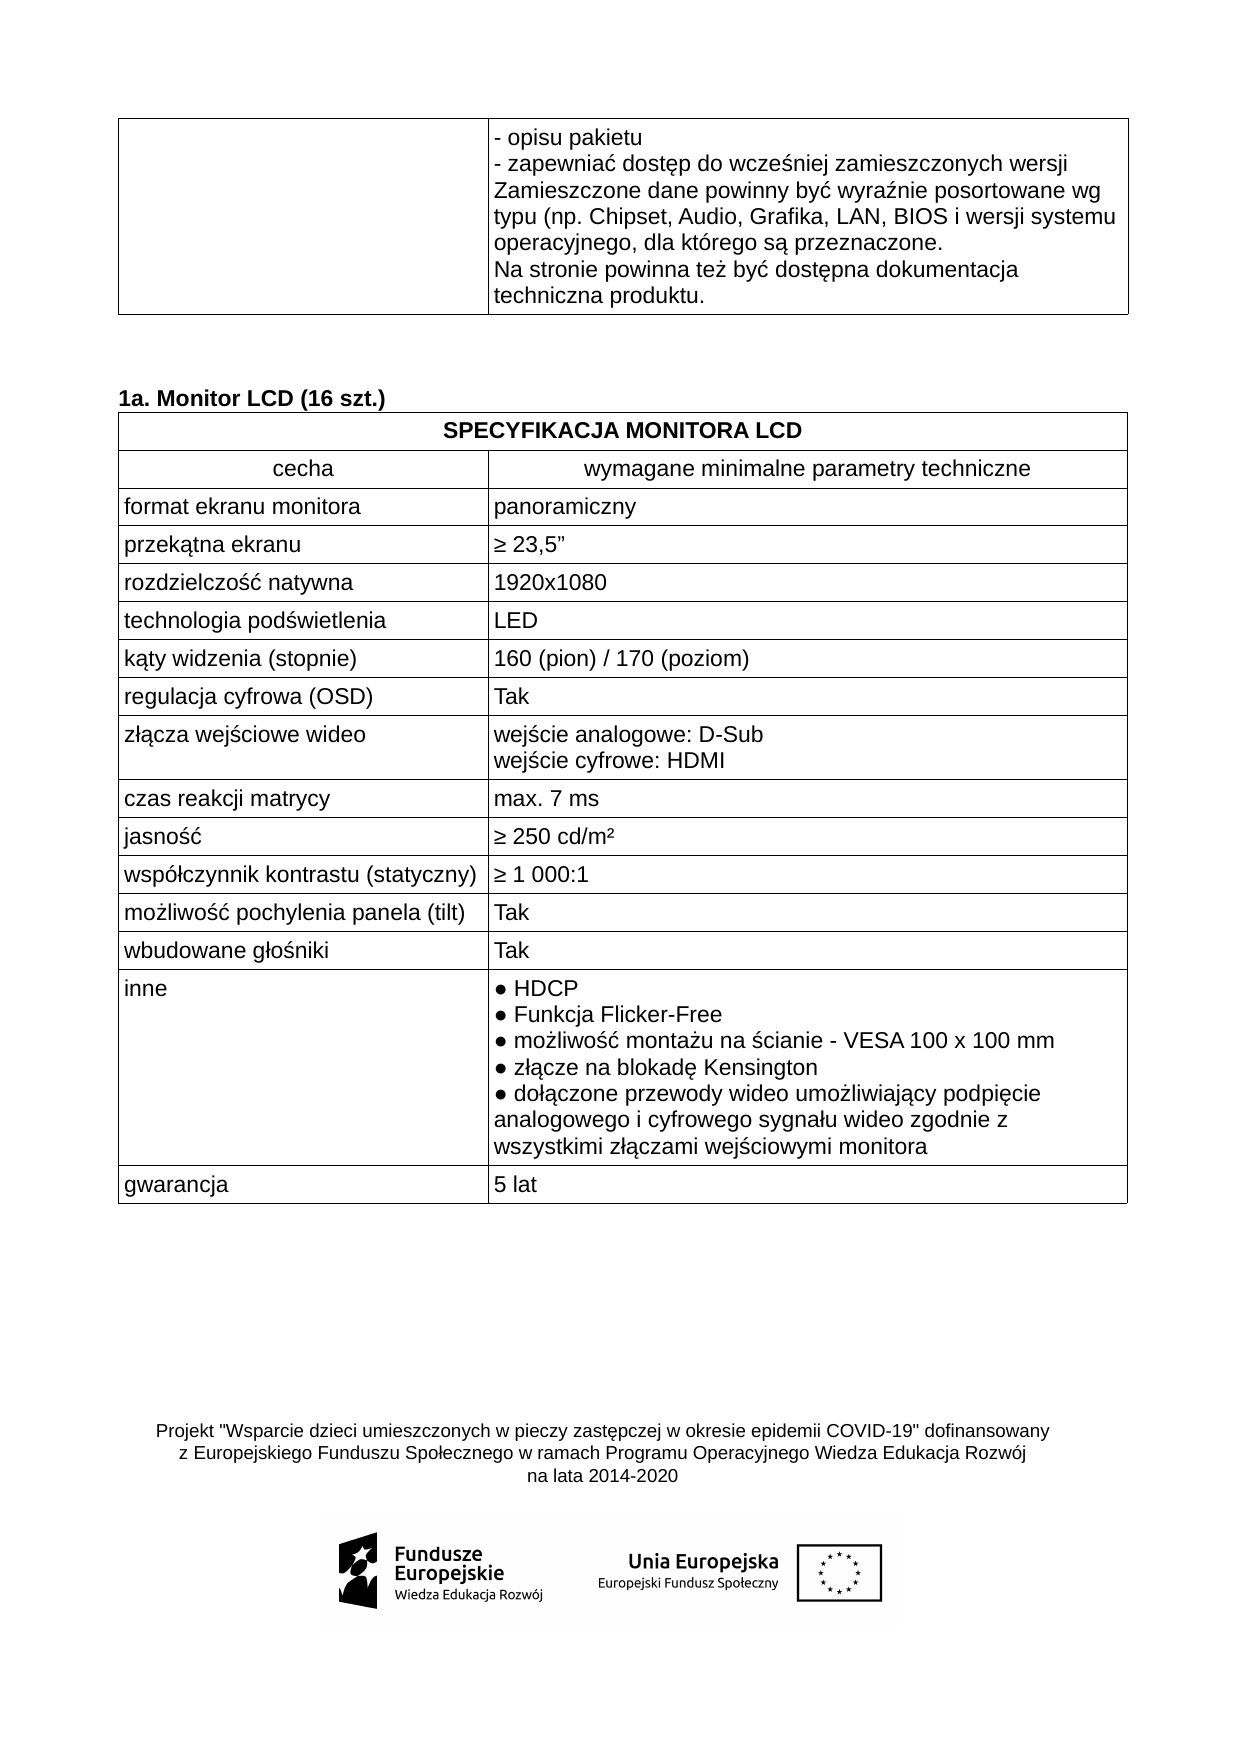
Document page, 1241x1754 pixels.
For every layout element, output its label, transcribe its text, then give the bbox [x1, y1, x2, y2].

table_cell kąty widzenia (stopnie) [119, 640, 488, 677]
table_cell możliwość pochylenia panela (tilt) [119, 894, 488, 931]
table_cell rozdzielczość natywna [119, 564, 488, 601]
table_cell Tak [489, 894, 1127, 931]
table_cell format ekranu monitora [119, 489, 488, 525]
table_cell LED [489, 602, 1127, 639]
table_header SPECYFIKACJA MONITORA LCD [119, 413, 1127, 449]
table_cell - opisu pakietu - zapewniać dostęp do wcześniej zamieszczonych wersji Zamieszczone dane powinny być wyraźnie posortowane wg typu (np. Chipset, Audio, Grafika, LAN, BIOS i wersji systemu operacyjnego, dla którego są przeznaczone. Na stronie powinna też być dostępna dokumentacja techniczna produktu. [489, 119, 1128, 314]
table_cell złącza wejściowe wideo [119, 716, 488, 779]
table_cell współczynnik kontrastu (statyczny) [119, 856, 488, 893]
table_cell czas reakcji matrycy [119, 780, 488, 817]
table_cell max. 7 ms [489, 780, 1127, 817]
table_cell wbudowane głośniki [119, 932, 488, 969]
table_cell gwarancja [119, 1166, 488, 1203]
table_cell 160 (pion) / 170 (poziom) [489, 640, 1127, 677]
table_cell ≥ 1 000:1 [489, 856, 1127, 893]
table_cell panoramiczny [489, 489, 1127, 525]
table_cell ≥ 250 cd/m² [489, 818, 1127, 855]
table_cell Tak [489, 932, 1127, 969]
table_cell 5 lat [489, 1166, 1127, 1203]
table_cell wejście analogowe: D-Sub wejście cyfrowe: HDMI [489, 716, 1127, 779]
table_cell technologia podświetlenia [119, 602, 488, 639]
table_cell ● HDCP ● Funkcja Flicker-Free ● możliwość montażu na ścianie - VESA 100 x 100 mm ● złącze na blokadę Kensington ● dołączone przewody wideo umożliwiający podpięcie analogowego i cyfrowego sygnału wideo zgodnie z wszystkimi złączami wejściowymi monitora [489, 970, 1127, 1165]
table_cell ≥ 23,5” [489, 526, 1127, 563]
text 1a. Monitor LCD (16 szt.) [118, 385, 1087, 412]
table_cell 1920x1080 [489, 564, 1127, 601]
table_cell Tak [489, 678, 1127, 715]
table_cell jasność [119, 818, 488, 855]
table_cell inne [119, 970, 488, 1165]
table_cell cecha [119, 451, 488, 487]
table_cell regulacja cyfrowa (OSD) [119, 678, 488, 715]
table_cell wymagane minimalne parametry techniczne [489, 451, 1127, 487]
picture [320, 1513, 901, 1628]
table_cell przekątna ekranu [119, 526, 488, 563]
table_cell [119, 119, 488, 314]
